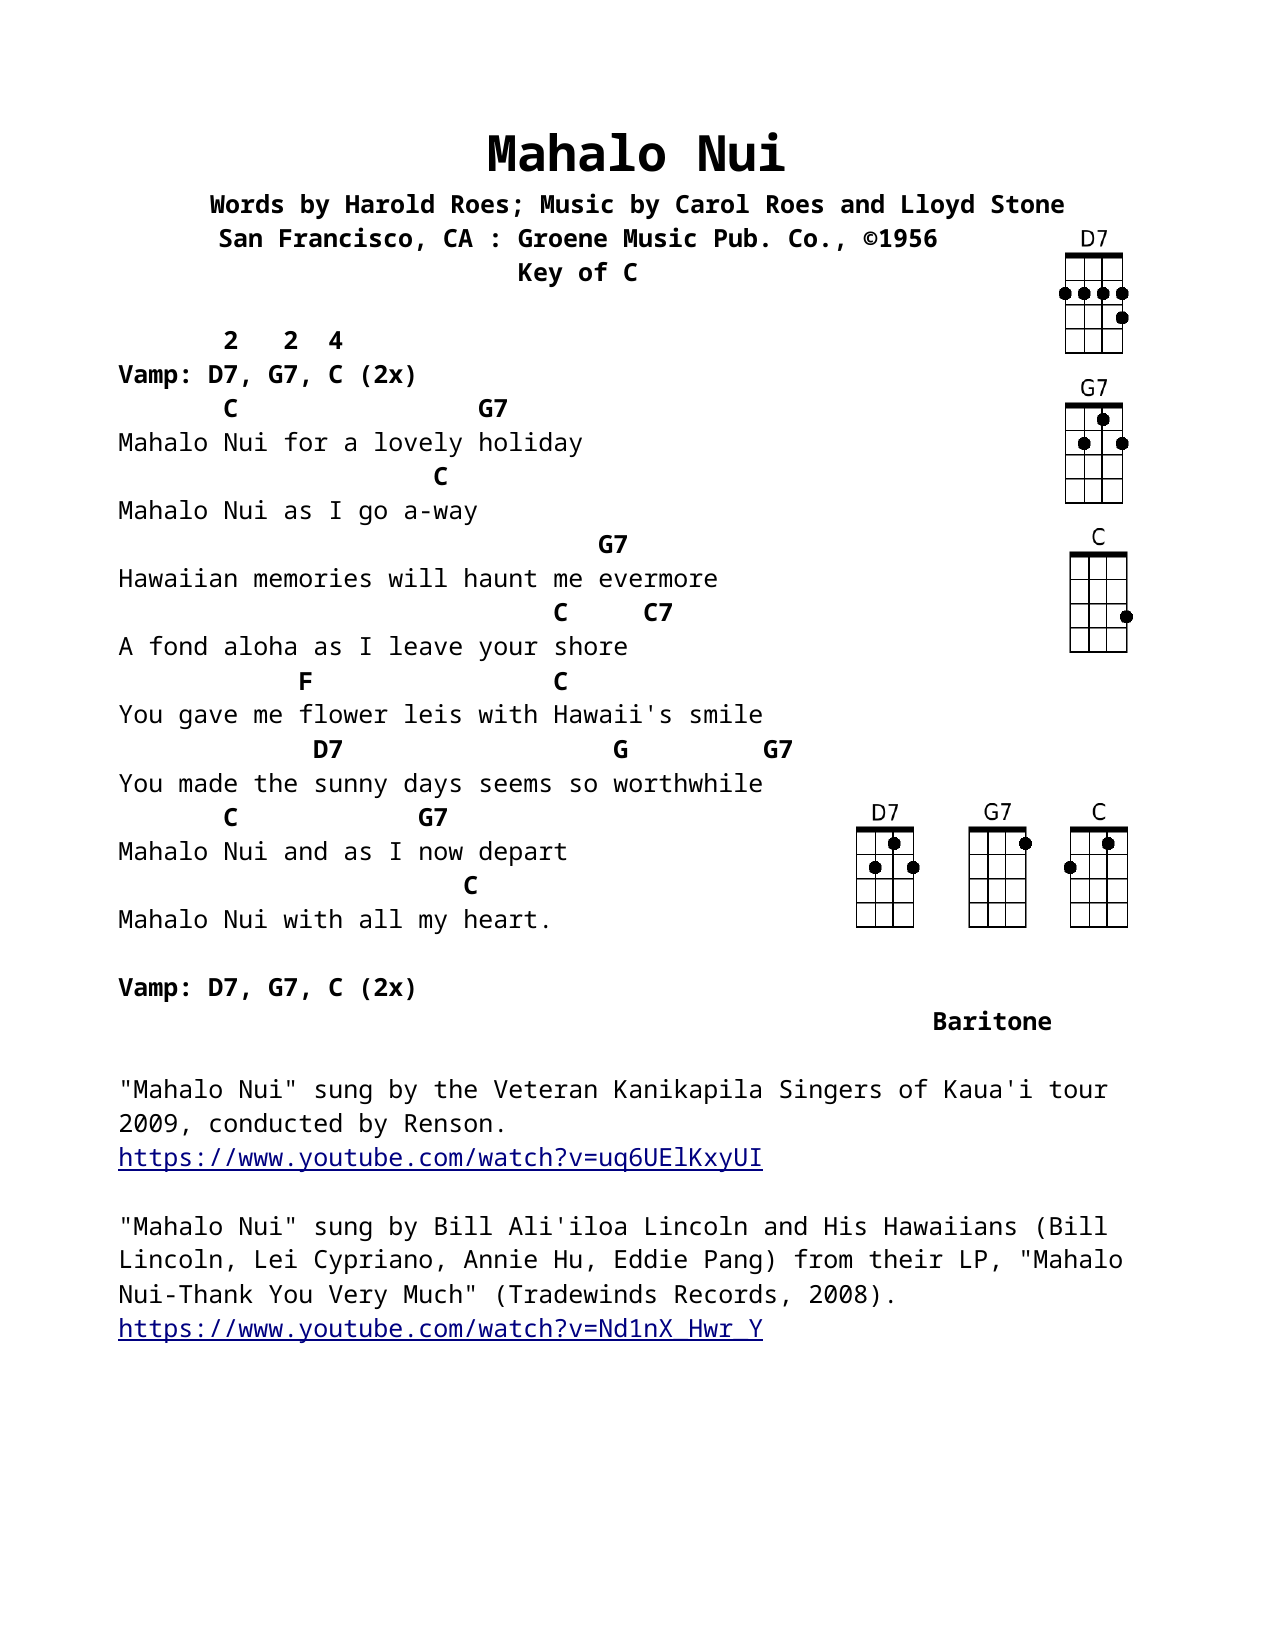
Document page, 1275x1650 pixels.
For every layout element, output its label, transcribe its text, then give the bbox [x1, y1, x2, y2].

text Mahalo Nui [118, 118, 1157, 186]
picture [828, 800, 1156, 950]
text D7 G G7 [118, 731, 1157, 765]
text San Francisco, CA : Groene Music Pub. Co., ©1956 [118, 220, 1157, 254]
text https://www.youtube.com/watch?v=uq6UElKxyUI [118, 1140, 1157, 1174]
text "Mahalo Nui" sung by Bill Ali'iloa Lincoln and His Hawaiians (Bill Lincoln, Lei Cypriano, Annie Hu, Eddie Pang) from their LP, "Mahalo Nui-Thank You Very Much" (Tradewinds Records, 2008). [118, 1208, 1157, 1310]
text A fond aloha as I leave your shore [118, 629, 1042, 663]
text You made the sunny days seems so worthwhile [118, 765, 1157, 799]
text [1150, 459, 1157, 493]
text Baritone [118, 1004, 1157, 1038]
text Hawaiian memories will haunt me evermore [118, 561, 1042, 595]
text Key of C [118, 254, 1037, 288]
text Words by Harold Roes; Music by Carol Roes and Lloyd Stone [118, 186, 1157, 220]
text F C [118, 663, 1157, 697]
text Vamp: D7, G7, C (2x) [118, 357, 1037, 391]
text You gave me flower leis with Hawaii's smile [118, 697, 1157, 731]
text 2 2 4 [118, 322, 1037, 357]
text C [118, 459, 1037, 493]
text C G7 [118, 391, 1037, 425]
text "Mahalo Nui" sung by the Veteran Kanikapila Singers of Kaua'i tour 2009, conducted by Renson. [118, 1072, 1157, 1140]
text G7 [118, 527, 1042, 561]
text [1150, 254, 1157, 288]
text C C7 [118, 595, 1042, 629]
text Vamp: D7, G7, C (2x) [118, 970, 1157, 1004]
text Mahalo Nui with all my heart. [118, 902, 828, 936]
text [1150, 391, 1157, 425]
text https://www.youtube.com/watch?v=Nd1nX_Hwr_Y [118, 1310, 1157, 1344]
text Mahalo Nui for a lovely holiday [118, 425, 1037, 459]
picture [1037, 225, 1155, 675]
text [1150, 322, 1157, 357]
text Mahalo Nui and as I now depart [118, 833, 828, 867]
text Mahalo Nui as I go a-way [118, 493, 1042, 527]
text C G7 [118, 799, 1157, 833]
text C [118, 867, 828, 902]
